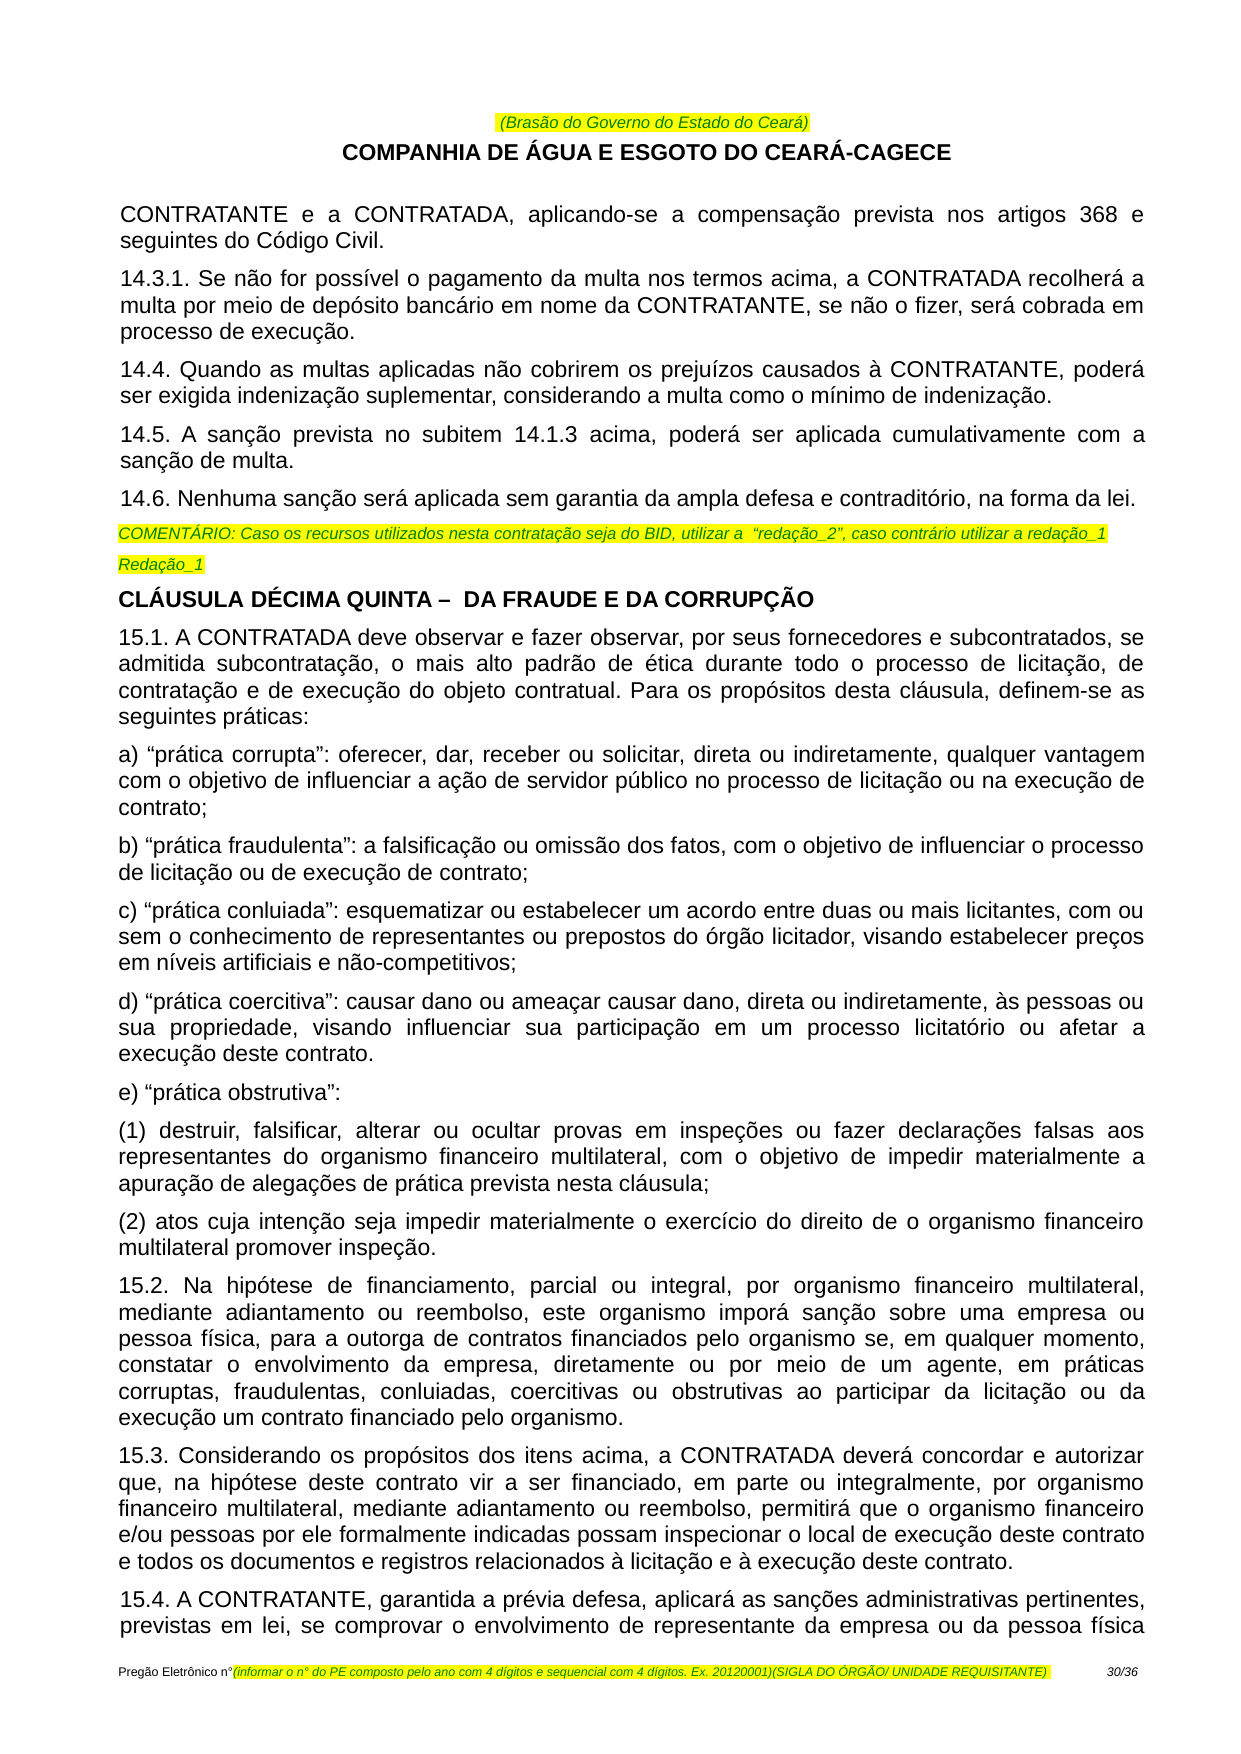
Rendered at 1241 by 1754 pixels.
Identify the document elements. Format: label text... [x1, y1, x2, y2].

text (1) destruir, falsificar, alterar ou ocultar provas em inspeções ou fazer declarações falsas aos representantes do organismo financeiro multilateral, com o objetivo de impedir materialmente a apuração de alegações de prática prevista nesta cláusula; [118, 1117, 1146, 1196]
text 15.3. Considerando os propósitos dos itens acima, a CONTRATADA deverá concordar e autorizar que, na hipótese deste contrato vir a ser financiado, em parte ou integralmente, por organismo financeiro multilateral, mediante adiantamento ou reembolso, permitirá que o organismo financeiro e/ou pessoas por ele formalmente indicadas possam inspecionar o local de execução deste contrato e todos os documentos e registros relacionados à licitação e à execução deste contrato. [118, 1442, 1146, 1574]
text CONTRATANTE e a CONTRATADA, aplicando-se a compensação prevista nos artigos 368 e seguintes do Código Civil. [120, 201, 1146, 253]
text COMENTÁRIO: Caso os recursos utilizados nesta contratação seja do BID, utilizar a “redação_2”, caso contrário utilizar a redação_1 [118, 523, 1146, 543]
text 14.6. Nenhuma sanção será aplicada sem garantia da ampla defesa e contraditório, na forma da lei. [120, 485, 1146, 512]
text CLÁUSULA DÉCIMA QUINTA – DA FRAUDE E DA CORRUPÇÃO [118, 586, 1146, 612]
text 15.1. A CONTRATADA deve observar e fazer observar, por seus fornecedores e subcontratados, se admitida subcontratação, o mais alto padrão de ética durante todo o processo de licitação, de contratação e de execução do objeto contratual. Para os propósitos desta cláusula, definem-se as seguintes práticas: [118, 624, 1146, 729]
text e) “prática obstrutiva”: [118, 1078, 1146, 1105]
text 15.4. A CONTRATANTE, garantida a prévia defesa, aplicará as sanções administrativas pertinentes, previstas em lei, se comprovar o envolvimento de representante da empresa ou da pessoa física [119, 1586, 1146, 1639]
text c) “prática conluiada”: esquematizar ou estabelecer um acordo entre duas ou mais licitantes, com ou sem o conhecimento de representantes ou prepostos do órgão licitador, visando estabelecer preços em níveis artificiais e não-competitivos; [118, 897, 1146, 976]
text a) “prática corrupta”: oferecer, dar, receber ou solicitar, direta ou indiretamente, qualquer vantagem com o objetivo de influenciar a ação de servidor público no processo de licitação ou na execução de contrato; [118, 741, 1146, 820]
text (2) atos cuja intenção seja impedir materialmente o exercício do direito de o organismo financeiro multilateral promover inspeção. [118, 1208, 1146, 1260]
text Redação_1 [118, 554, 1147, 574]
text b) “prática fraudulenta”: a falsificação ou omissão dos fatos, com o objetivo de influenciar o processo de licitação ou de execução de contrato; [118, 832, 1146, 885]
text d) “prática coercitiva”: causar dano ou ameaçar causar dano, direta ou indiretamente, às pessoas ou sua propriedade, visando influenciar sua participação em um processo licitatório ou afetar a execução deste contrato. [118, 988, 1146, 1067]
text 15.2. Na hipótese de financiamento, parcial ou integral, por organismo financeiro multilateral, mediante adiantamento ou reembolso, este organismo imporá sanção sobre uma empresa ou pessoa física, para a outorga de contratos financiados pelo organismo se, em qualquer momento, constatar o envolvimento da empresa, diretamente ou por meio de um agente, em práticas corruptas, fraudulentas, conluiadas, coercitivas ou obstrutivas ao participar da licitação ou da execução um contrato financiado pelo organismo. [118, 1272, 1146, 1430]
text 14.3.1. Se não for possível o pagamento da multa nos termos acima, a CONTRATADA recolherá a multa por meio de depósito bancário em nome da CONTRATANTE, se não o fizer, será cobrada em processo de execução. [120, 265, 1146, 344]
text 14.4. Quando as multas aplicadas não cobrirem os prejuízos causados à CONTRATANTE, poderá ser exigida indenização suplementar, considerando a multa como o mínimo de indenização. [120, 356, 1146, 409]
text 14.5. A sanção prevista no subitem 14.1.3 acima, poderá ser aplicada cumulativamente com a sanção de multa. [120, 421, 1146, 473]
